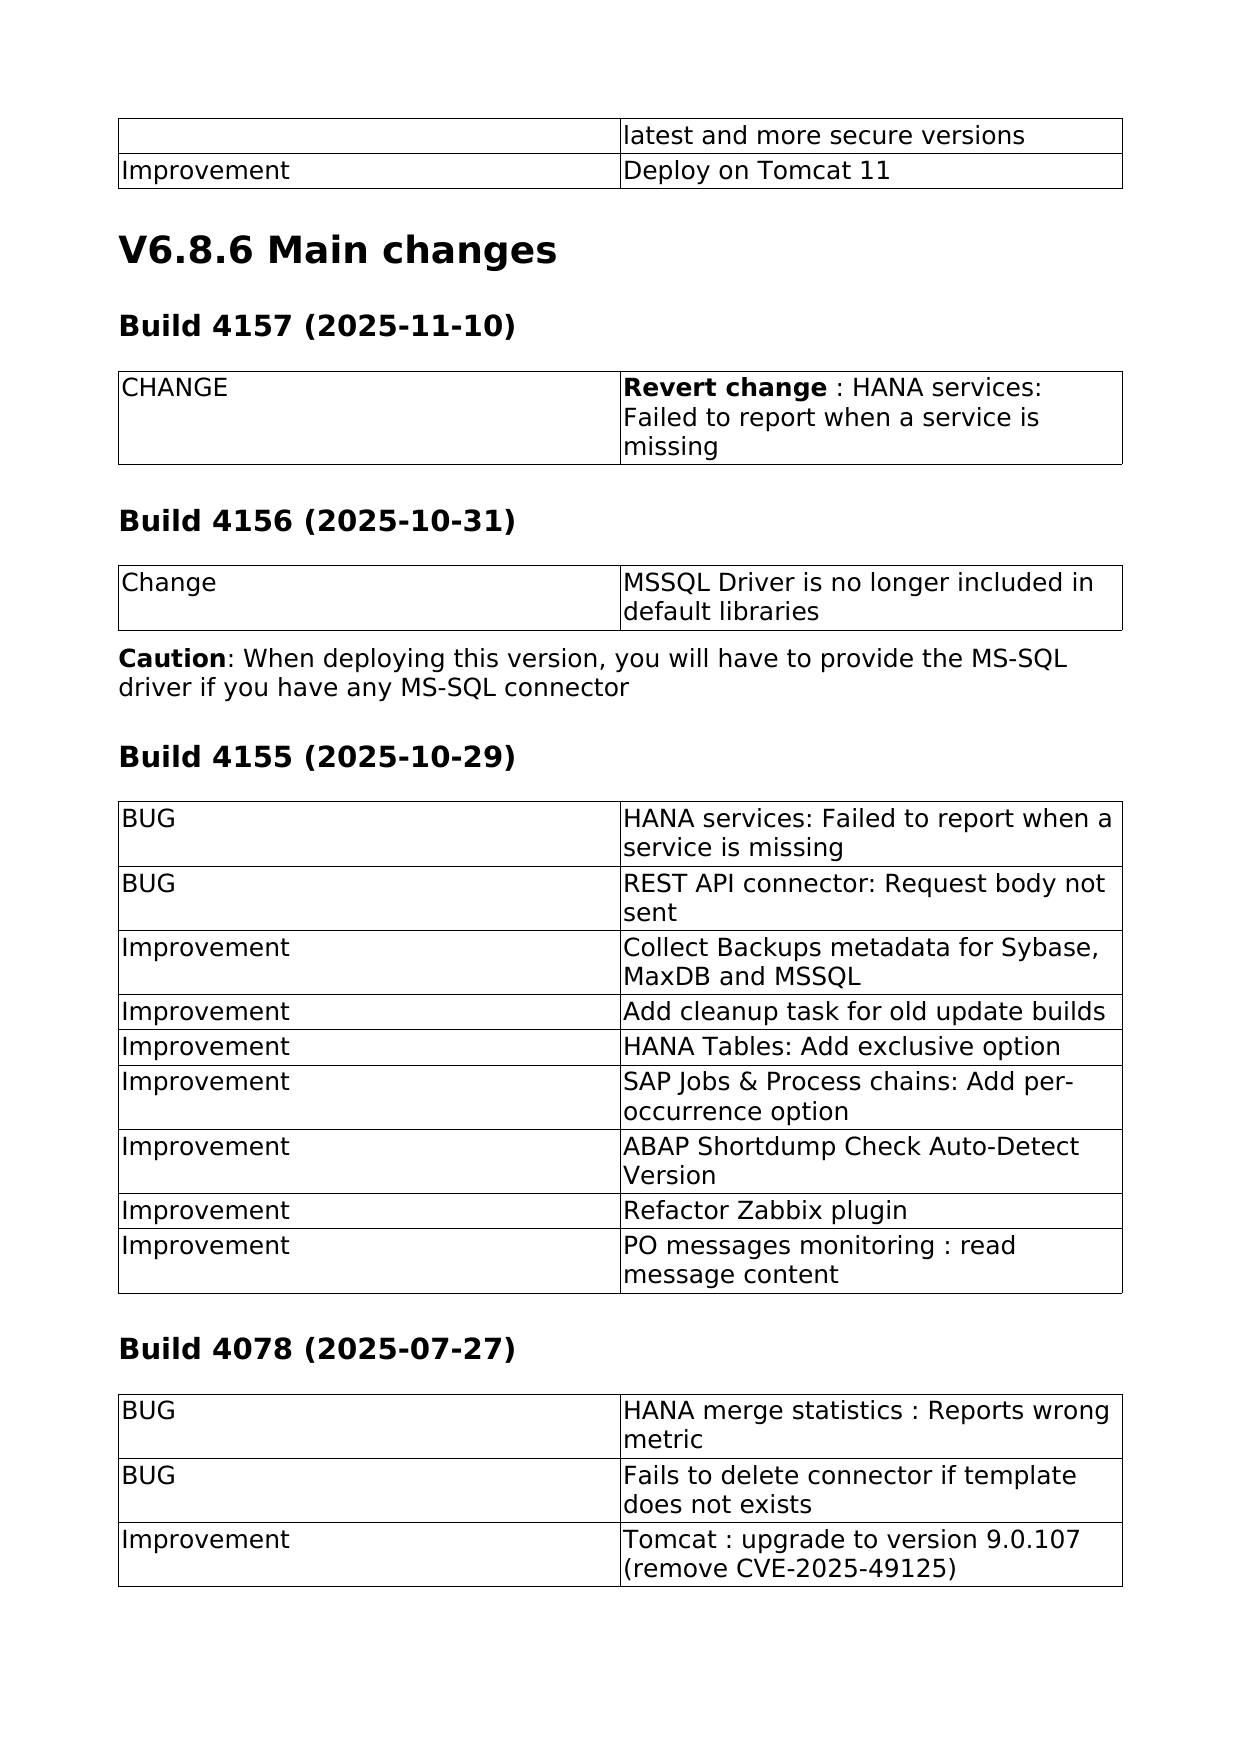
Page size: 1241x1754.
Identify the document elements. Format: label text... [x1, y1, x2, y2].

subtitle Build 4155 (2025-10-29) [118, 740, 1122, 774]
subtitle V6.8.6 Main changes [118, 228, 1122, 272]
subtitle Build 4078 (2025-07-27) [118, 1332, 1122, 1366]
table_cell BUG [119, 867, 620, 930]
table_cell Improvement [119, 1194, 620, 1228]
table_cell BUG [119, 1459, 620, 1522]
table_cell Collect Backups metadata for Sybase, MaxDB and MSSQL [621, 931, 1122, 994]
table_cell Improvement [119, 931, 620, 994]
table_cell Tomcat : upgrade to version 9.0.107 (remove CVE-2025-49125) [621, 1523, 1122, 1586]
text Caution: When deploying this version, you will have to provide the MS-SQL driver if you have any MS-SQL connector [118, 644, 1122, 703]
table_cell Improvement [119, 1229, 620, 1292]
subtitle Build 4156 (2025-10-31) [118, 504, 1122, 538]
table_cell Improvement [119, 1030, 620, 1064]
table_header HANA merge statistics : Reports wrong metric [621, 1395, 1122, 1458]
table_header BUG [119, 802, 620, 866]
table_cell SAP Jobs & Process chains: Add per-occurrence option [621, 1066, 1122, 1129]
table_cell [119, 119, 620, 153]
table_cell Deploy on Tomcat 11 [621, 154, 1122, 188]
table_cell Improvement [119, 1066, 620, 1129]
table_header BUG [119, 1395, 620, 1458]
table_cell REST API connector: Request body not sent [621, 867, 1122, 930]
table_cell Refactor Zabbix plugin [621, 1194, 1122, 1228]
table_cell HANA Tables: Add exclusive option [621, 1030, 1122, 1064]
table_header HANA services: Failed to report when a service is missing [621, 802, 1122, 866]
table_header MSSQL Driver is no longer included in default libraries [621, 566, 1122, 629]
table_header Change [119, 566, 620, 629]
table_cell Improvement [119, 995, 620, 1029]
table_cell PO messages monitoring : read message content [621, 1229, 1122, 1292]
table_header CHANGE [119, 372, 620, 464]
table_cell Add cleanup task for old update builds [621, 995, 1122, 1029]
table_header Revert change : HANA services: Failed to report when a service is missing [621, 372, 1122, 464]
table_cell Improvement [119, 1523, 620, 1586]
table_cell Improvement [119, 154, 620, 188]
table_cell Fails to delete connector if template does not exists [621, 1459, 1122, 1522]
subtitle Build 4157 (2025-11-10) [118, 309, 1122, 343]
table_cell ABAP Shortdump Check Auto-Detect Version [621, 1130, 1122, 1193]
table_cell latest and more secure versions [621, 119, 1122, 153]
table_cell Improvement [119, 1130, 620, 1193]
